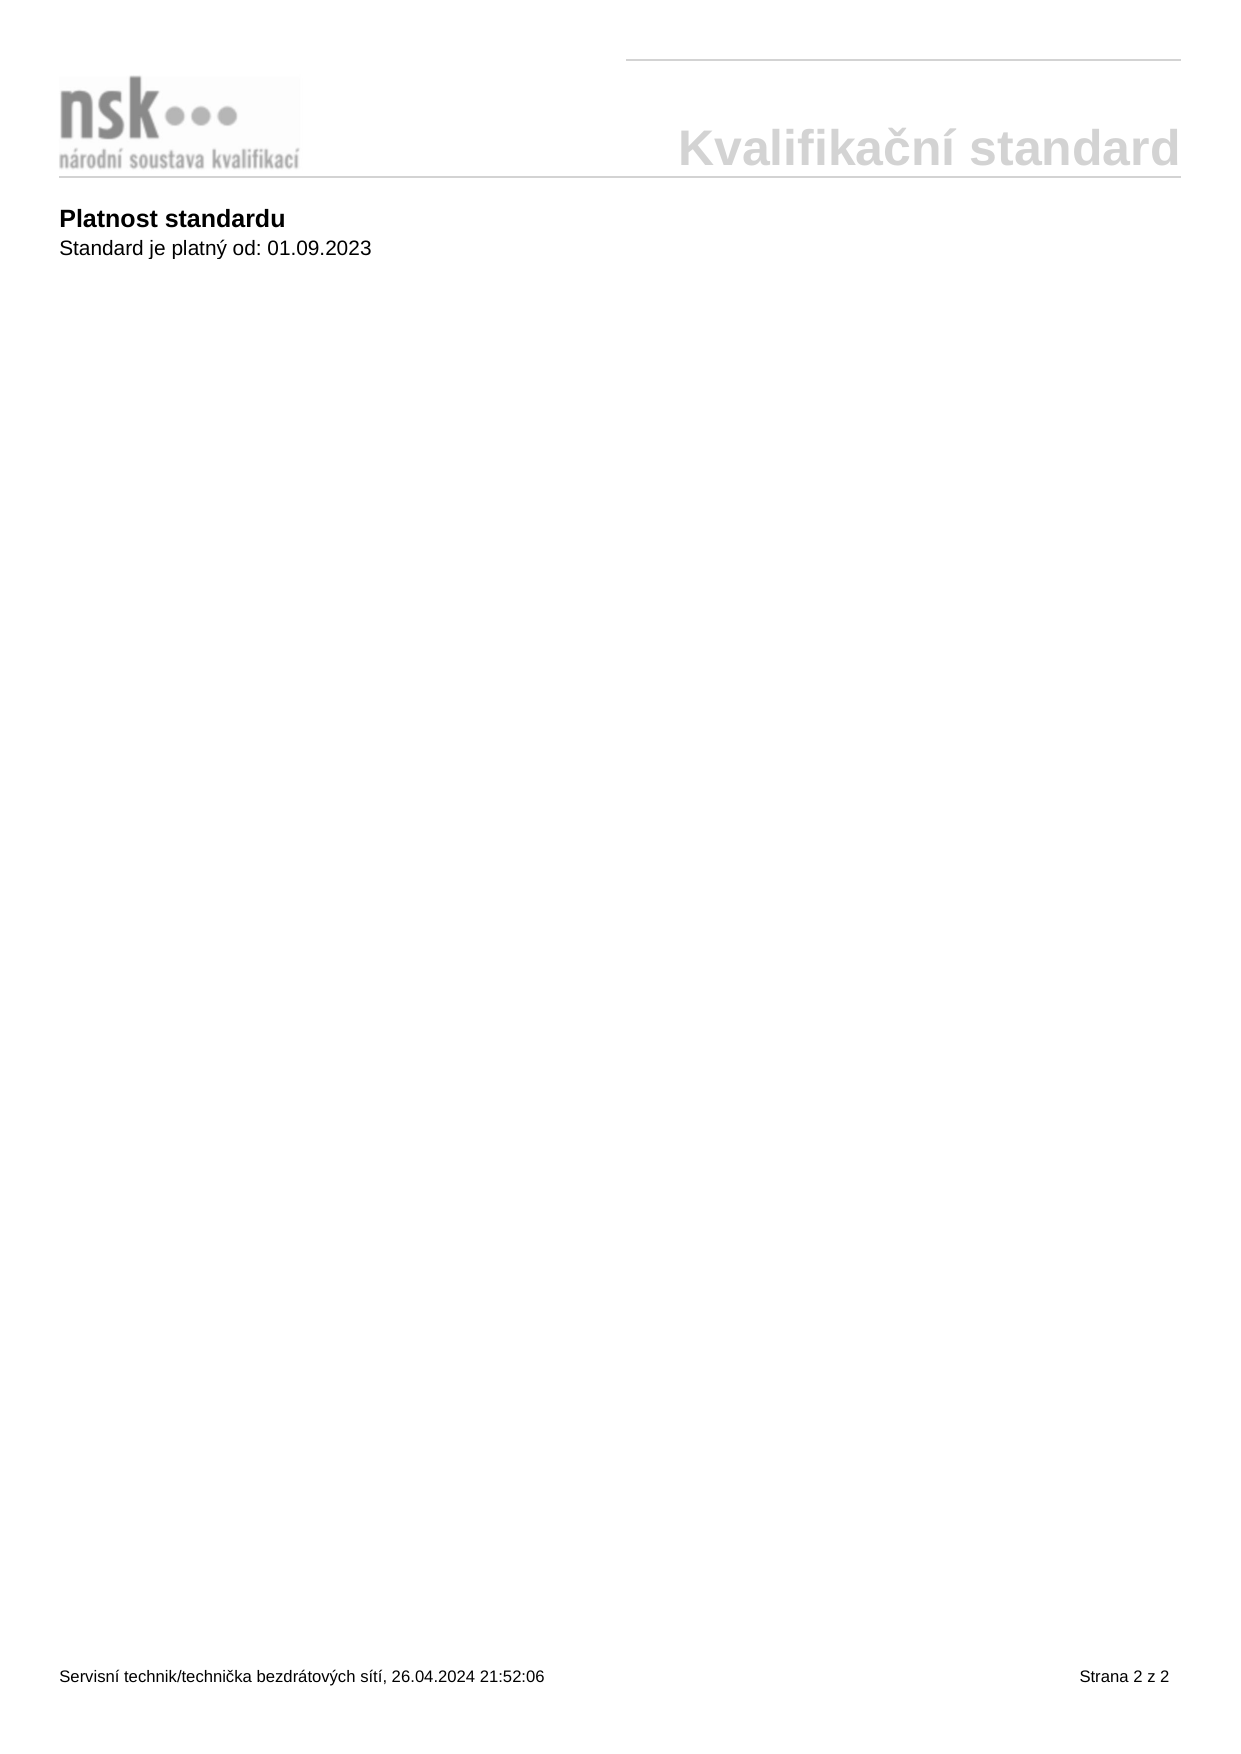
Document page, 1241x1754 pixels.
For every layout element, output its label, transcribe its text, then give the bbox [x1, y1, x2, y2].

table_cell [59, 859, 483, 1159]
table_cell [620, 559, 626, 859]
table_cell [626, 194, 862, 200]
table_cell [621, 59, 626, 170]
table_cell [484, 859, 620, 1159]
table_cell [484, 194, 620, 200]
table_cell [484, 171, 620, 176]
table_cell [1169, 1658, 1181, 1694]
table_cell [59, 178, 1181, 194]
table_cell [484, 259, 620, 559]
table_cell [1093, 559, 1169, 859]
table_cell Platnost standardu [59, 200, 1181, 236]
table_cell [59, 1409, 483, 1658]
table_cell [1093, 859, 1169, 1159]
table_cell [620, 1409, 626, 1658]
table_cell [1169, 259, 1181, 559]
table_cell [862, 259, 1093, 559]
table_cell [862, 194, 1093, 200]
table_cell [626, 259, 862, 559]
table_cell Standard je platný od: 01.09.2023 [59, 236, 1181, 259]
table_cell [1093, 259, 1169, 559]
table_cell [862, 559, 1093, 859]
table_cell Servisní technik/technička bezdrátových sítí, 26.04.2024 21:52:06 [59, 1658, 862, 1694]
table_cell [1169, 1409, 1181, 1658]
table_cell [59, 1159, 483, 1409]
table_cell [1093, 194, 1169, 200]
table_cell Strana 2 z 2 [862, 1658, 1169, 1694]
table_cell [1093, 1409, 1169, 1658]
table_cell [484, 1159, 620, 1409]
table_cell [626, 559, 862, 859]
table_cell [620, 259, 626, 559]
table_cell Kvalifikační standard [626, 61, 1181, 176]
table_cell [626, 1409, 862, 1658]
table_cell [620, 1159, 626, 1409]
table_cell [484, 559, 620, 859]
table_cell [1169, 1159, 1181, 1409]
table_cell [59, 194, 483, 200]
table_cell [862, 1159, 1093, 1409]
table_cell [620, 859, 626, 1159]
table_cell [1169, 559, 1181, 859]
table_cell [484, 1409, 620, 1658]
table_cell [1093, 1159, 1169, 1409]
table_cell [59, 559, 483, 859]
table_cell [626, 859, 862, 1159]
table_cell [626, 1159, 862, 1409]
picture [58, 59, 621, 171]
table_cell [862, 859, 1093, 1159]
table_cell [59, 171, 483, 176]
table_cell [59, 259, 483, 559]
table_cell [862, 1409, 1093, 1658]
table_cell [1169, 859, 1181, 1159]
table_cell [1169, 194, 1181, 200]
